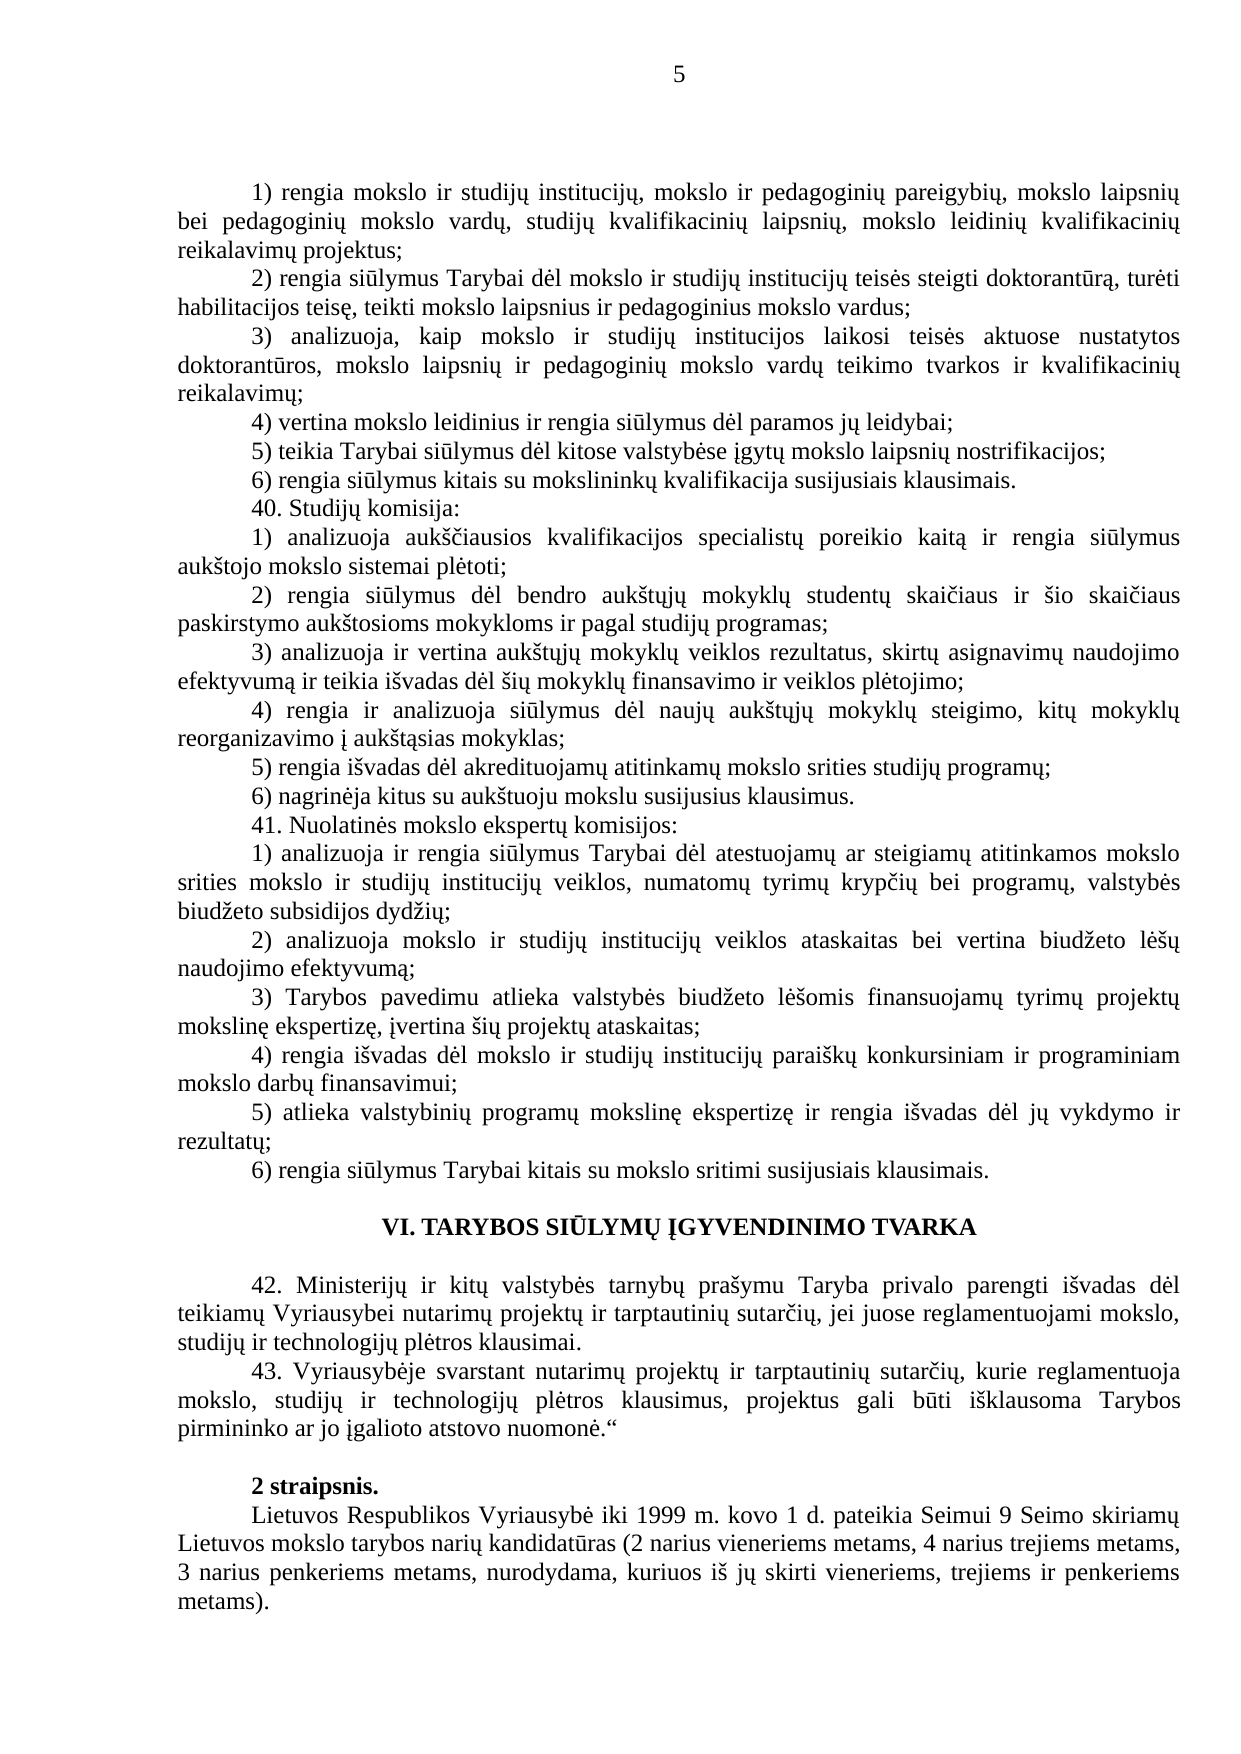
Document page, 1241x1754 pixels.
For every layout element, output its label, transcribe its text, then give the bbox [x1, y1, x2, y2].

text 4) vertina mokslo leidinius ir rengia siūlymus dėl paramos jų leidybai; [177, 407, 1181, 436]
text Lietuvos Respublikos Vyriausybė iki 1999 m. kovo 1 d. pateikia Seimui 9 Seimo skiriamų Lietuvos mokslo tarybos narių kandidatūras (2 narius vieneriems metams, 4 narius trejiems metams, 3 narius penkeriems metams, nurodydama, kuriuos iš jų skirti vieneriems, trejiems ir penkeriems metams). [177, 1500, 1181, 1615]
text 2) rengia siūlymus dėl bendro aukštųjų mokyklų studentų skaičiaus ir šio skaičiaus paskirstymo aukštosioms mokykloms ir pagal studijų programas; [177, 580, 1181, 637]
text 2 straipsnis. [177, 1471, 1181, 1500]
text 1) analizuoja ir rengia siūlymus Tarybai dėl atestuojamų ar steigiamų atitinkamos mokslo srities mokslo ir studijų institucijų veiklos, numatomų tyrimų krypčių bei programų, valstybės biudžeto subsidijos dydžių; [177, 838, 1181, 925]
text 5) teikia Tarybai siūlymus dėl kitose valstybėse įgytų mokslo laipsnių nostrifikacijos; [177, 436, 1181, 465]
text 43. Vyriausybėje svarstant nutarimų projektų ir tarptautinių sutarčių, kurie reglamentuoja mokslo, studijų ir technologijų plėtros klausimus, projektus gali būti išklausoma Tarybos pirmininko ar jo įgalioto atstovo nuomonė.“ [177, 1356, 1181, 1442]
text 2) rengia siūlymus Tarybai dėl mokslo ir studijų institucijų teisės steigti doktorantūrą, turėti habilitacijos teisę, teikti mokslo laipsnius ir pedagoginius mokslo vardus; [177, 263, 1181, 321]
text 4) rengia išvadas dėl mokslo ir studijų institucijų paraiškų konkursiniam ir programiniam mokslo darbų finansavimui; [177, 1040, 1181, 1097]
text 40. Studijų komisija: [177, 493, 1181, 522]
text 6) rengia siūlymus Tarybai kitais su mokslo sritimi susijusiais klausimais. [177, 1155, 1181, 1183]
text 5) rengia išvadas dėl akredituojamų atitinkamų mokslo srities studijų programų; [177, 752, 1181, 781]
text 1) analizuoja aukščiausios kvalifikacijos specialistų poreikio kaitą ir rengia siūlymus aukštojo mokslo sistemai plėtoti; [177, 522, 1181, 580]
text 4) rengia ir analizuoja siūlymus dėl naujų aukštųjų mokyklų steigimo, kitų mokyklų reorganizavimo į aukštąsias mokyklas; [177, 695, 1181, 752]
text 3) analizuoja ir vertina aukštųjų mokyklų veiklos rezultatus, skirtų asignavimų naudojimo efektyvumą ir teikia išvadas dėl šių mokyklų finansavimo ir veiklos plėtojimo; [177, 637, 1181, 695]
text 5) atlieka valstybinių programų mokslinę ekspertizę ir rengia išvadas dėl jų vykdymo ir rezultatų; [177, 1097, 1181, 1155]
text 41. Nuolatinės mokslo ekspertų komisijos: [177, 810, 1181, 838]
text 6) nagrinėja kitus su aukštuoju mokslu susijusius klausimus. [177, 781, 1181, 810]
text 1) rengia mokslo ir studijų institucijų, mokslo ir pedagoginių pareigybių, mokslo laipsnių bei pedagoginių mokslo vardų, studijų kvalifikacinių laipsnių, mokslo leidinių kvalifikacinių reikalavimų projektus; [177, 177, 1181, 263]
text 3) analizuoja, kaip mokslo ir studijų institucijos laikosi teisės aktuose nustatytos doktorantūros, mokslo laipsnių ir pedagoginių mokslo vardų teikimo tvarkos ir kvalifikacinių reikalavimų; [177, 321, 1181, 407]
text VI. TARYBOS SIŪLYMŲ ĮGYVENDINIMO TVARKA [177, 1212, 1181, 1241]
text 6) rengia siūlymus kitais su mokslininkų kvalifikacija susijusiais klausimais. [177, 465, 1181, 493]
text 2) analizuoja mokslo ir studijų institucijų veiklos ataskaitas bei vertina biudžeto lėšų naudojimo efektyvumą; [177, 925, 1181, 982]
text 3) Tarybos pavedimu atlieka valstybės biudžeto lėšomis finansuojamų tyrimų projektų mokslinę ekspertizę, įvertina šių projektų ataskaitas; [177, 982, 1181, 1040]
text 42. Ministerijų ir kitų valstybės tarnybų prašymu Taryba privalo parengti išvadas dėl teikiamų Vyriausybei nutarimų projektų ir tarptautinių sutarčių, jei juose reglamentuojami mokslo, studijų ir technologijų plėtros klausimai. [177, 1270, 1181, 1356]
